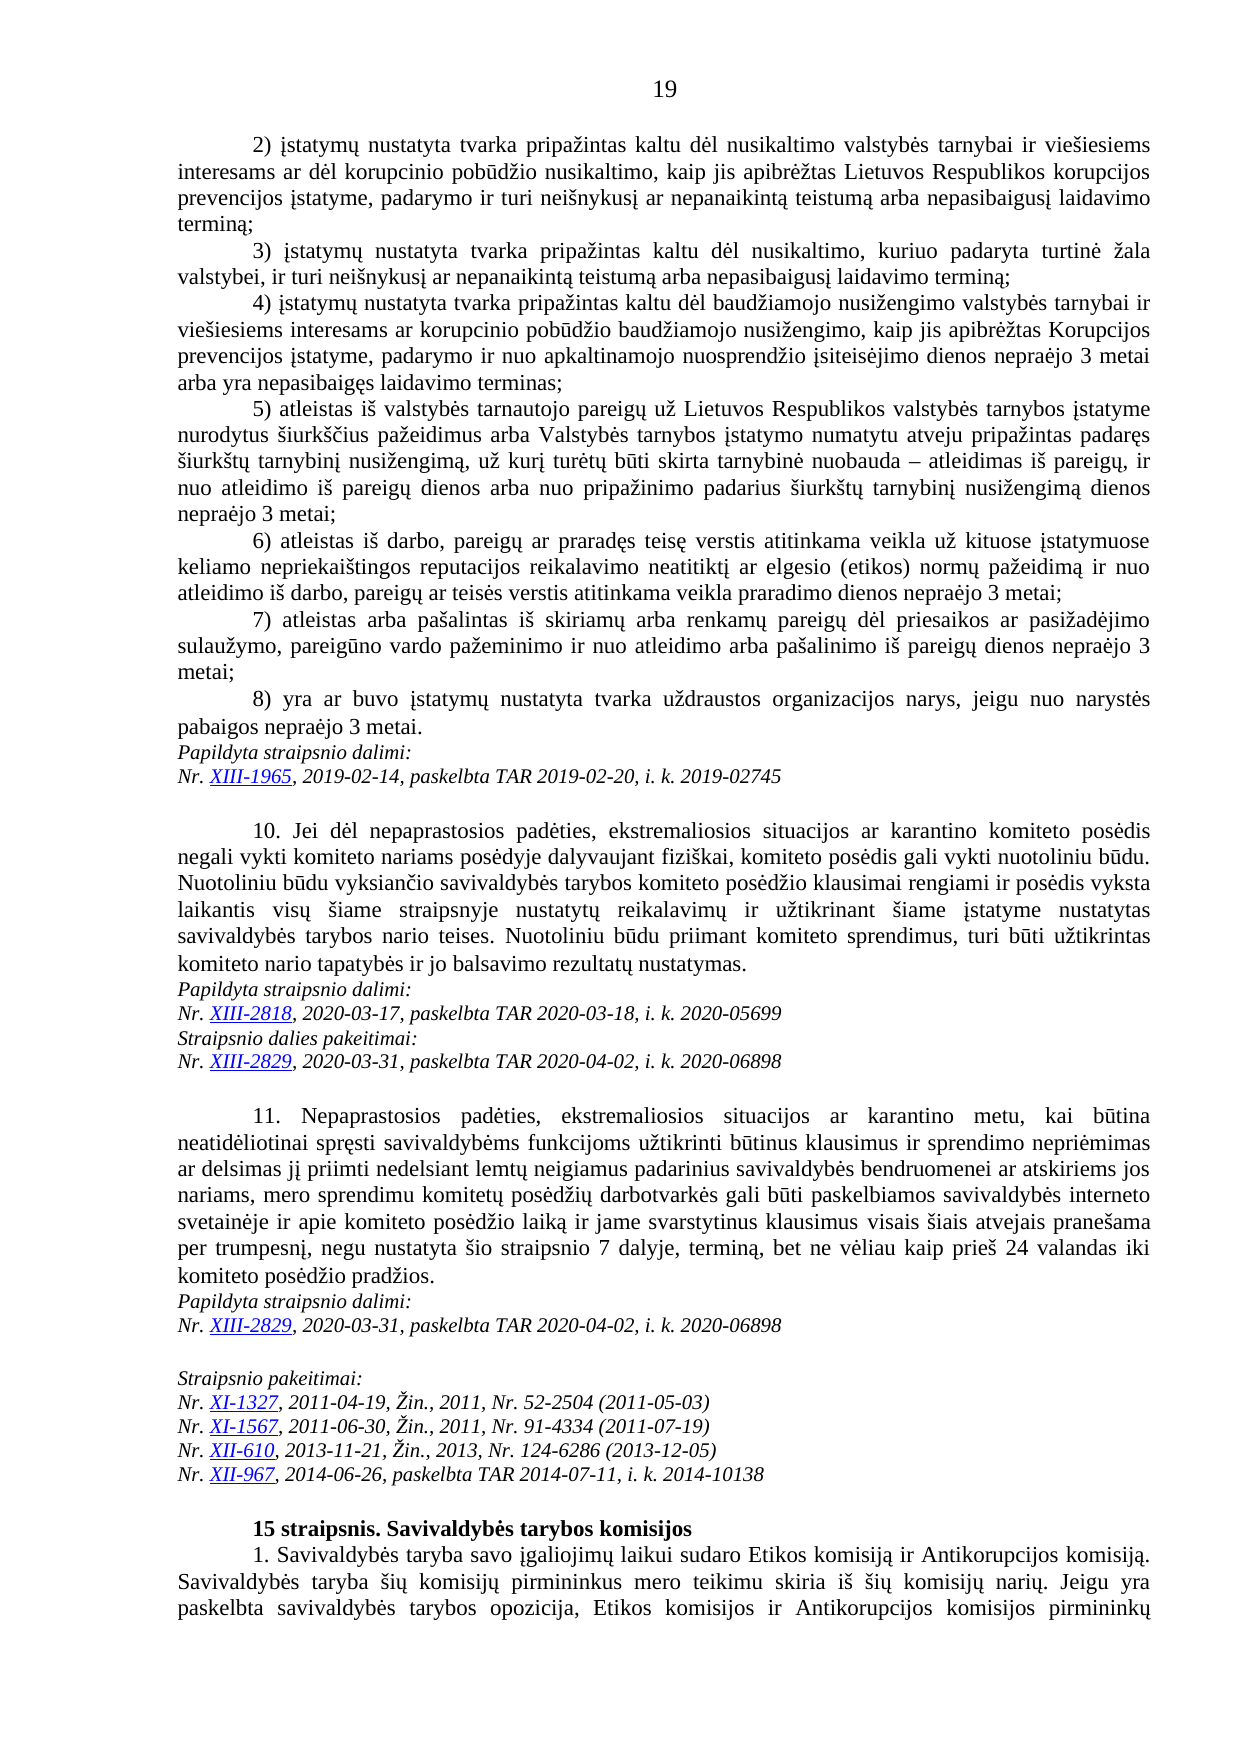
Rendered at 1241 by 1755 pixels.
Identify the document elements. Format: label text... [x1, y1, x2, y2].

text 1. Savivaldybės taryba savo įgaliojimų laikui sudaro Etikos komisiją ir Antikorupcijos komisiją. Savivaldybės taryba šių komisijų pirmininkus mero teikimu skiria iš šių komisijų narių. Jeigu yra paskelbta savivaldybės tarybos opozicija, Etikos komisijos ir Antikorupcijos komisijos pirmininkų [177, 1541, 1152, 1621]
text Nr. XIII-2818, 2020-03-17, paskelbta TAR 2020-03-18, i. k. 2020-05699 [177, 1001, 1152, 1025]
text Nr. XII-967, 2014-06-26, paskelbta TAR 2014-07-11, i. k. 2014-10138 [177, 1462, 1152, 1486]
text Nr. XIII-2829, 2020-03-31, paskelbta TAR 2020-04-02, i. k. 2020-06898 [177, 1049, 1152, 1073]
text 3) įstatymų nustatyta tvarka pripažintas kaltu dėl nusikaltimo, kuriuo padaryta turtinė žala valstybei, ir turi neišnykusį ar nepanaikintą teistumą arba nepasibaigusį laidavimo terminą; [177, 237, 1152, 289]
text 4) įstatymų nustatyta tvarka pripažintas kaltu dėl baudžiamojo nusižengimo valstybės tarnybai ir viešiesiems interesams ar korupcinio pobūdžio baudžiamojo nusižengimo, kaip jis apibrėžtas Korupcijos prevencijos įstatyme, padarymo ir nuo apkaltinamojo nuosprendžio įsiteisėjimo dienos nepraėjo 3 metai arba yra nepasibaigęs laidavimo terminas; [177, 289, 1152, 395]
text 11. Nepaprastosios padėties, ekstremaliosios situacijos ar karantino metu, kai būtina neatidėliotinai spręsti savivaldybėms funkcijoms užtikrinti būtinus klausimus ir sprendimo nepriėmimas ar delsimas jį priimti nedelsiant lemtų neigiamus padarinius savivaldybės bendruomenei ar atskiriems jos nariams, mero sprendimu komitetų posėdžių darbotvarkės gali būti paskelbiamos savivaldybės interneto svetainėje ir apie komiteto posėdžio laiką ir jame svarstytinus klausimus visais šiais atvejais pranešama per trumpesnį, negu nustatyta šio straipsnio 7 dalyje, terminą, bet ne vėliau kaip prieš 24 valandas iki komiteto posėdžio pradžios. [177, 1102, 1152, 1289]
text 2) įstatymų nustatyta tvarka pripažintas kaltu dėl nusikaltimo valstybės tarnybai ir viešiesiems interesams ar dėl korupcinio pobūdžio nusikaltimo, kaip jis apibrėžtas Lietuvos Respublikos korupcijos prevencijos įstatyme, padarymo ir turi neišnykusį ar nepanaikintą teistumą arba nepasibaigusį laidavimo terminą; [177, 131, 1152, 237]
text 5) atleistas iš valstybės tarnautojo pareigų už Lietuvos Respublikos valstybės tarnybos įstatyme nurodytus šiurkščius pažeidimus arba Valstybės tarnybos įstatymo numatytu atveju pripažintas padaręs šiurkštų tarnybinį nusižengimą, už kurį turėtų būti skirta tarnybinė nuobauda – atleidimas iš pareigų, ir nuo atleidimo iš pareigų dienos arba nuo pripažinimo padarius šiurkštų tarnybinį nusižengimą dienos nepraėjo 3 metai; [177, 395, 1152, 527]
text Papildyta straipsnio dalimi: [177, 740, 1152, 764]
text 6) atleistas iš darbo, pareigų ar praradęs teisę verstis atitinkama veikla už kituose įstatymuose keliamo nepriekaištingos reputacijos reikalavimo neatitiktį ar elgesio (etikos) normų pažeidimą ir nuo atleidimo iš darbo, pareigų ar teisės verstis atitinkama veikla praradimo dienos nepraėjo 3 metai; [177, 527, 1152, 606]
text Papildyta straipsnio dalimi: [177, 1289, 1152, 1313]
text Nr. XIII-1965, 2019-02-14, paskelbta TAR 2019-02-20, i. k. 2019-02745 [177, 764, 1152, 788]
text 15 straipsnis. Savivaldybės tarybos komisijos [177, 1515, 1152, 1541]
text 7) atleistas arba pašalintas iš skiriamų arba renkamų pareigų dėl priesaikos ar pasižadėjimo sulaužymo, pareigūno vardo pažeminimo ir nuo atleidimo arba pašalinimo iš pareigų dienos nepraėjo 3 metai; [177, 606, 1152, 685]
text 8) yra ar buvo įstatymų nustatyta tvarka uždraustos organizacijos narys, jeigu nuo narystės pabaigos nepraėjo 3 metai. [177, 685, 1152, 740]
text Straipsnio dalies pakeitimai: [177, 1025, 1152, 1049]
text 10. Jei dėl nepaprastosios padėties, ekstremaliosios situacijos ar karantino komiteto posėdis negali vykti komiteto nariams posėdyje dalyvaujant fiziškai, komiteto posėdis gali vykti nuotoliniu būdu. Nuotoliniu būdu vyksiančio savivaldybės tarybos komiteto posėdžio klausimai rengiami ir posėdis vyksta laikantis visų šiame straipsnyje nustatytų reikalavimų ir užtikrinant šiame įstatyme nustatytas savivaldybės tarybos nario teises. Nuotoliniu būdu priimant komiteto sprendimus, turi būti užtikrintas komiteto nario tapatybės ir jo balsavimo rezultatų nustatymas. [177, 817, 1152, 977]
text Nr. XI-1327, 2011-04-19, Žin., 2011, Nr. 52-2504 (2011-05-03) [177, 1390, 1152, 1414]
text Nr. XIII-2829, 2020-03-31, paskelbta TAR 2020-04-02, i. k. 2020-06898 [177, 1313, 1152, 1337]
text Nr. XII-610, 2013-11-21, Žin., 2013, Nr. 124-6286 (2013-12-05) [177, 1438, 1152, 1462]
text Nr. XI-1567, 2011-06-30, Žin., 2011, Nr. 91-4334 (2011-07-19) [177, 1414, 1152, 1438]
text Papildyta straipsnio dalimi: [177, 977, 1152, 1001]
text Straipsnio pakeitimai: [177, 1366, 1152, 1390]
